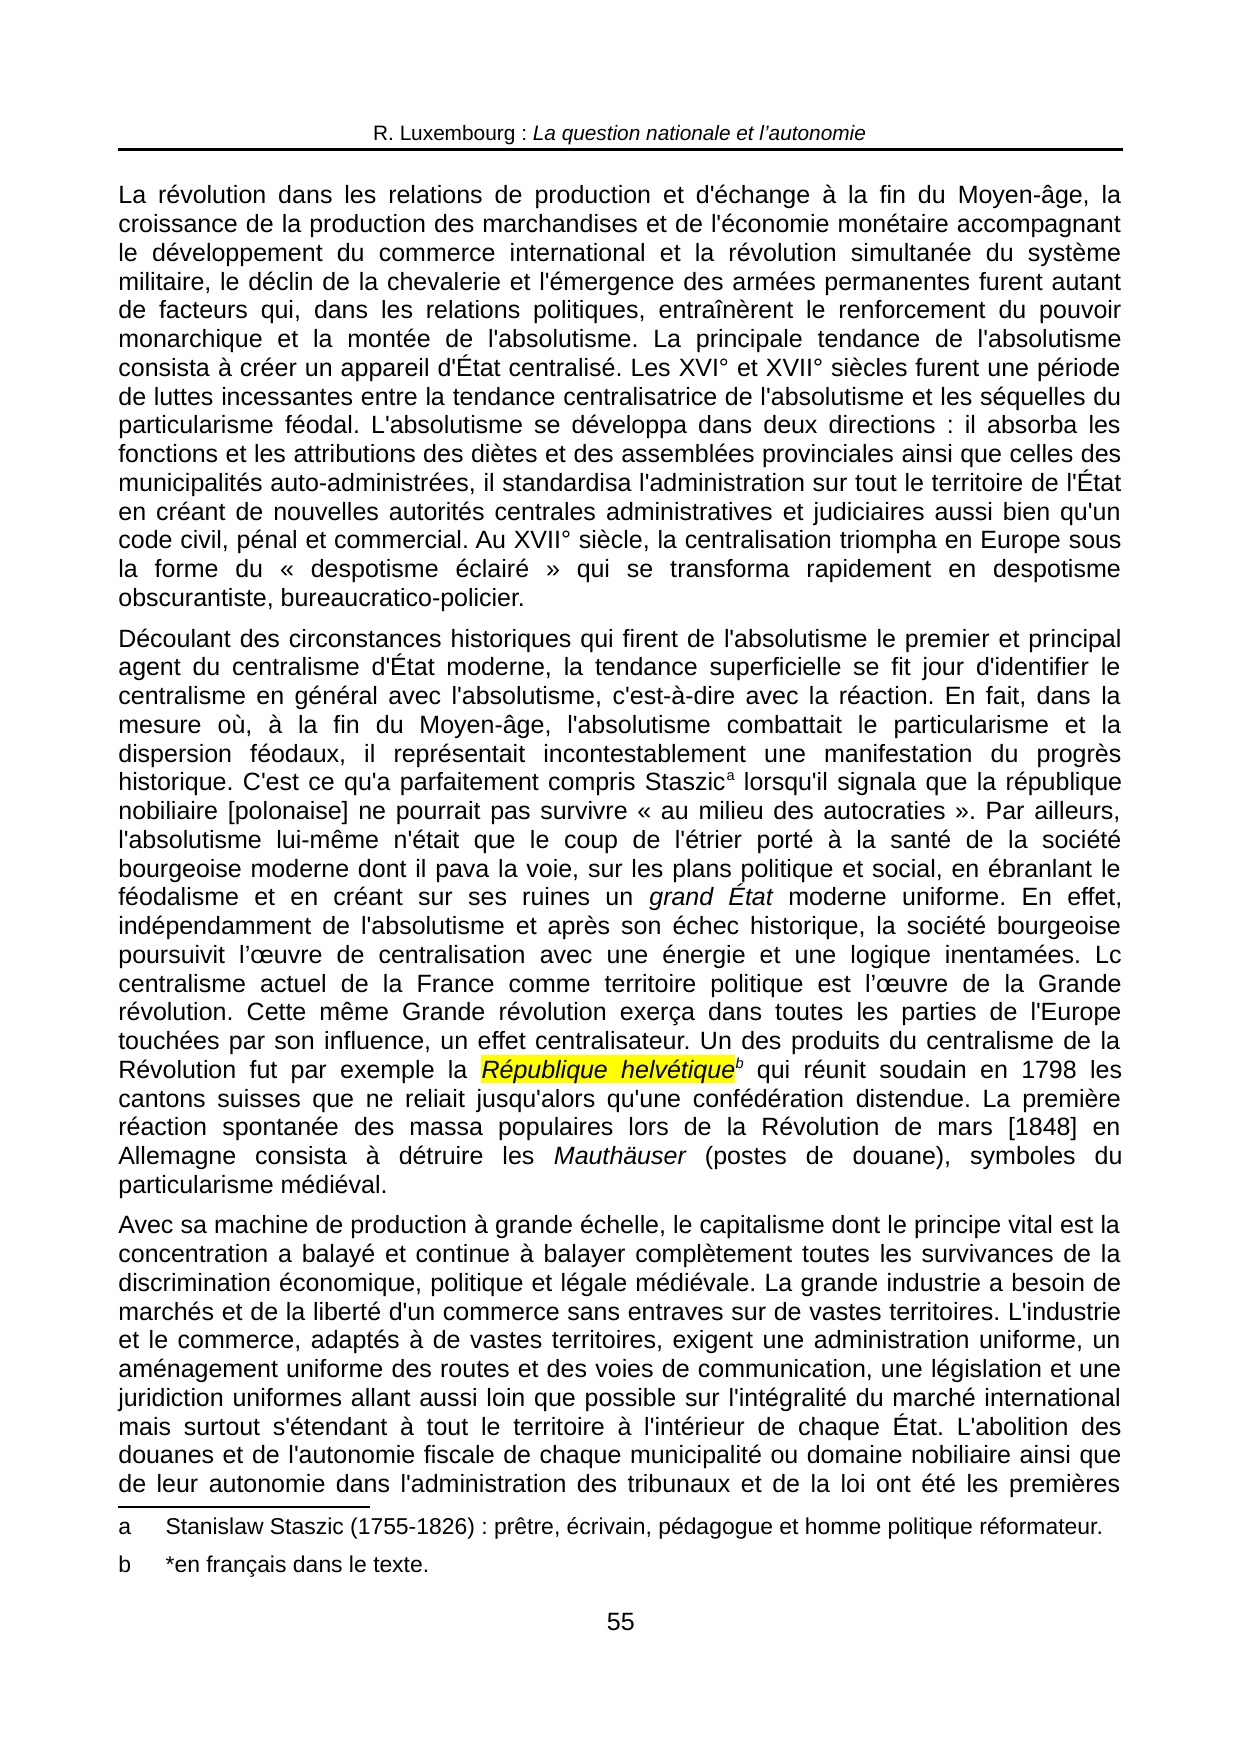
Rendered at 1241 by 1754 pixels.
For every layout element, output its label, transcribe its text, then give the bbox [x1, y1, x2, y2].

text Stanislaw Staszic (1755-1826) : prêtre, écrivain, pédagogue et homme politique réformateur. [118, 1513, 1123, 1539]
text Découlant des circonstances historiques qui firent de l'absolutisme le premier et principal agent du centralisme d'État moderne, la tendance superficielle se fit jour d'identifier le centralisme en général avec l'absolutisme, c'est-à-dire avec la réaction. En fait, dans la mesure où, à la fin du Moyen-âge, l'absolutisme combattait le particularisme et la dispersion féodaux, il représentait incontestablement une manifestation du progrès historique. C'est ce qu'a parfaitement compris Staszic lorsqu'il signala que la république nobiliaire [polonaise] ne pourrait pas survivre « au milieu des autocraties ». Par ailleurs, l'absolutisme lui-même n'était que le coup de l'étrier porté à la santé de la société bourgeoise moderne dont il pava la voie, sur les plans politique et social, en ébranlant le féodalisme et en créant sur ses ruines un grand État moderne uniforme. En effet, indépendamment de l'absolutisme et après son échec historique, la société bourgeoise poursuivit l’œuvre de centralisation avec une énergie et une logique inentamées. Lc centralisme actuel de la France comme territoire politique est l’œuvre de la Grande révolution. Cette même Grande révolution exerça dans toutes les parties de l'Europe touchées par son influence, un effet centralisateur. Un des produits du centralisme de la Révolution fut par exemple la République helvétique qui réunit soudain en 1798 les cantons suisses que ne reliait jusqu'alors qu'une confédération distendue. La première réaction spontanée des massa populaires lors de la Révolution de mars [1848] en Allemagne consista à détruire les Mauthäuser (postes de douane), symboles du particularisme médiéval. [118, 623, 1123, 1198]
text Avec sa machine de production à grande échelle, le capitalisme dont le principe vital est la concentration a balayé et continue à balayer complètement toutes les survivances de la discrimination économique, politique et légale médiévale. La grande industrie a besoin de marchés et de la liberté d'un commerce sans entraves sur de vastes territoires. L'industrie et le commerce, adaptés à de vastes territoires, exigent une administration uniforme, un aménagement uniforme des routes et des voies de communication, une législation et une juridiction uniformes allant aussi loin que possible sur l'intégralité du marché international mais surtout s'étendant à tout le territoire à l'intérieur de chaque État. L'abolition des douanes et de l'autonomie fiscale de chaque municipalité ou domaine nobiliaire ainsi que de leur autonomie dans l'administration des tribunaux et de la loi ont été les premières [118, 1210, 1123, 1498]
text *en français dans le texte. [118, 1551, 1123, 1578]
text La révolution dans les relations de production et d'échange à la fin du Moyen-âge, la croissance de la production des marchandises et de l'économie monétaire accompagnant le développement du commerce international et la révolution simultanée du système militaire, le déclin de la chevalerie et l'émergence des armées permanentes furent autant de facteurs qui, dans les relations politiques, entraînèrent le renforcement du pouvoir monarchique et la montée de l'absolutisme. La principale tendance de l'absolutisme consista à créer un appareil d'État centralisé. Les XVI° et XVII° siècles furent une période de luttes incessantes entre la tendance centralisatrice de l'absolutisme et les séquelles du particularisme féodal. L'absolutisme se développa dans deux directions : il absorba les fonctions et les attributions des diètes et des assemblées provinciales ainsi que celles des municipalités auto-administrées, il standardisa l'administration sur tout le territoire de l'État en créant de nouvelles autorités centrales administratives et judiciaires aussi bien qu'un code civil, pénal et commercial. Au XVII° siècle, la centralisation triompha en Europe sous la forme du « despotisme éclairé » qui se transforma rapidement en despotisme obscurantiste, bureaucratico-policier. [118, 181, 1123, 612]
